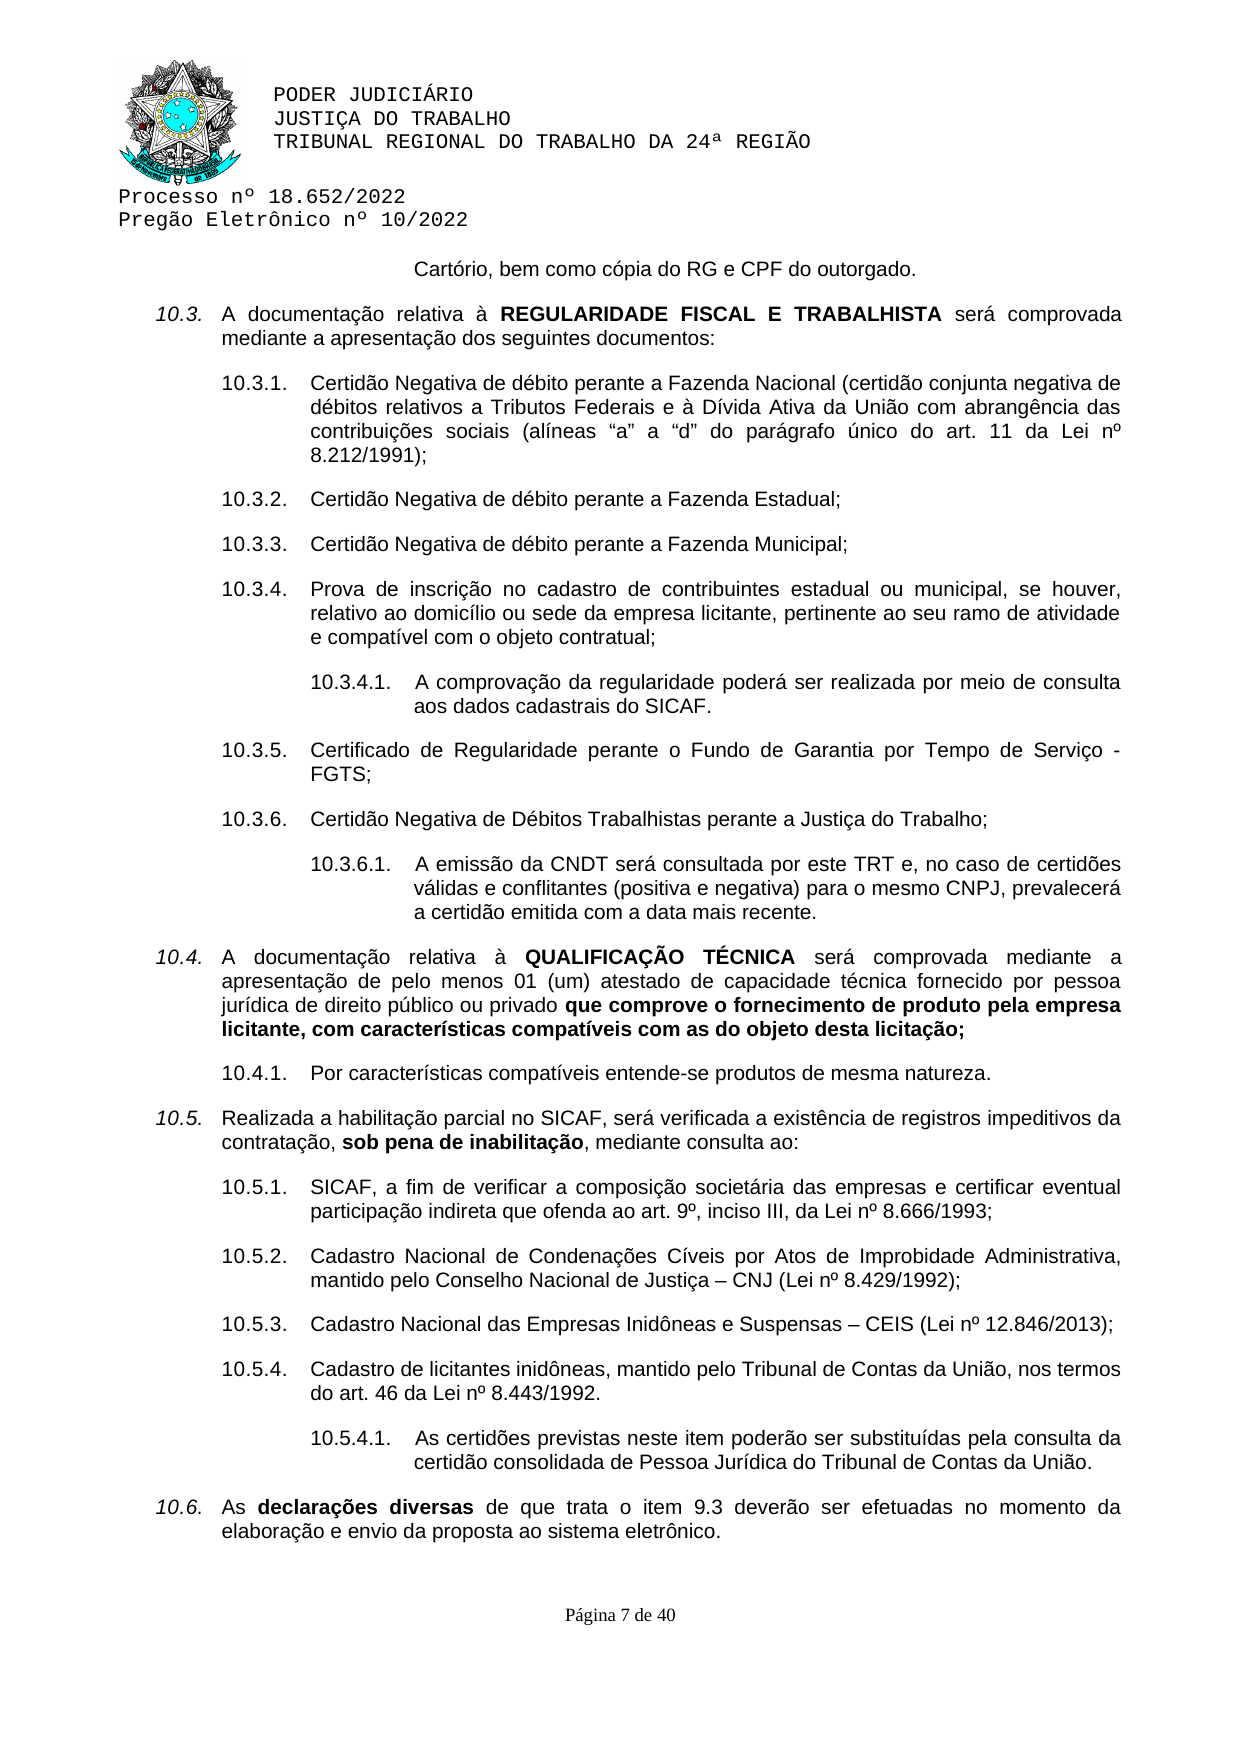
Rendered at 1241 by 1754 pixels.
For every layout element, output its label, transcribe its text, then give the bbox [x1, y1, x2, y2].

list A documentação relativa à REGULARIDADE FISCAL E TRABALHISTA será comprovada mediante a apresentação dos seguintes documentos: [155, 302, 1122, 350]
list SICAF, a fim de verificar a composição societária das empresas e certificar eventual participação indireta que ofenda ao art. 9º, inciso III, da Lei nº 8.666/1993; [221, 1175, 1122, 1223]
list A documentação relativa à QUALIFICAÇÃO TÉCNICA será comprovada mediante a apresentação de pelo menos 01 (um) atestado de capacidade técnica fornecido por pessoa jurídica de direito público ou privado que comprove o fornecimento de produto pela empresa licitante, com características compatíveis com as do objeto desta licitação; [155, 944, 1122, 1040]
list As certidões previstas neste item poderão ser substituídas pela consulta da certidão consolidada de Pessoa Jurídica do Tribunal de Contas da União. [310, 1426, 1122, 1474]
list Certidão Negativa de débito perante a Fazenda Nacional (certidão conjunta negativa de débitos relativos a Tributos Federais e à Dívida Ativa da União com abrangência das contribuições sociais (alíneas “a” a “d” do parágrafo único do art. 11 da Lei nº 8.212/1991); [221, 371, 1122, 466]
list Cadastro Nacional de Condenações Cíveis por Atos de Improbidade Administrativa, mantido pelo Conselho Nacional de Justiça – CNJ (Lei nº 8.429/1992); [221, 1243, 1122, 1291]
list A emissão da CNDT será consultada por este TRT e, no caso de certidões válidas e conflitantes (positiva e negativa) para o mesmo CNPJ, prevalecerá a certidão emitida com a data mais recente. [310, 852, 1122, 924]
list Certidão Negativa de Débitos Trabalhistas perante a Justiça do Trabalho; [221, 807, 1122, 831]
list Cadastro Nacional das Empresas Inidôneas e Suspensas – CEIS (Lei nº 12.846/2013); [221, 1312, 1122, 1336]
list A comprovação da regularidade poderá ser realizada por meio de consulta aos dados cadastrais do SICAF. [310, 669, 1122, 717]
picture [118, 59, 243, 186]
list Certidão Negativa de débito perante a Fazenda Estadual; [221, 487, 1122, 511]
list As declarações diversas de que trata o item 9.3 deverão ser efetuadas no momento da elaboração e envio da proposta ao sistema eletrônico. [155, 1494, 1122, 1542]
list Cadastro de licitantes inidôneas, mantido pelo Tribunal de Contas da União, nos termos do art. 46 da Lei nº 8.443/1992. [221, 1357, 1122, 1405]
list Certidão Negativa de débito perante a Fazenda Municipal; [221, 532, 1122, 556]
list Realizada a habilitação parcial no SICAF, será verificada a existência de registros impeditivos da contratação, sob pena de inabilitação, mediante consulta ao: [155, 1106, 1122, 1154]
list Certificado de Regularidade perante o Fundo de Garantia por Tempo de Serviço - FGTS; [221, 738, 1122, 786]
list Por características compatíveis entende-se produtos de mesma natureza. [221, 1061, 1122, 1085]
list Cartório, bem como cópia do RG e CPF do outorgado. [310, 257, 1122, 281]
list Prova de inscrição no cadastro de contribuintes estadual ou municipal, se houver, relativo ao domicílio ou sede da empresa licitante, pertinente ao seu ramo de atividade e compatível com o objeto contratual; [221, 577, 1122, 649]
